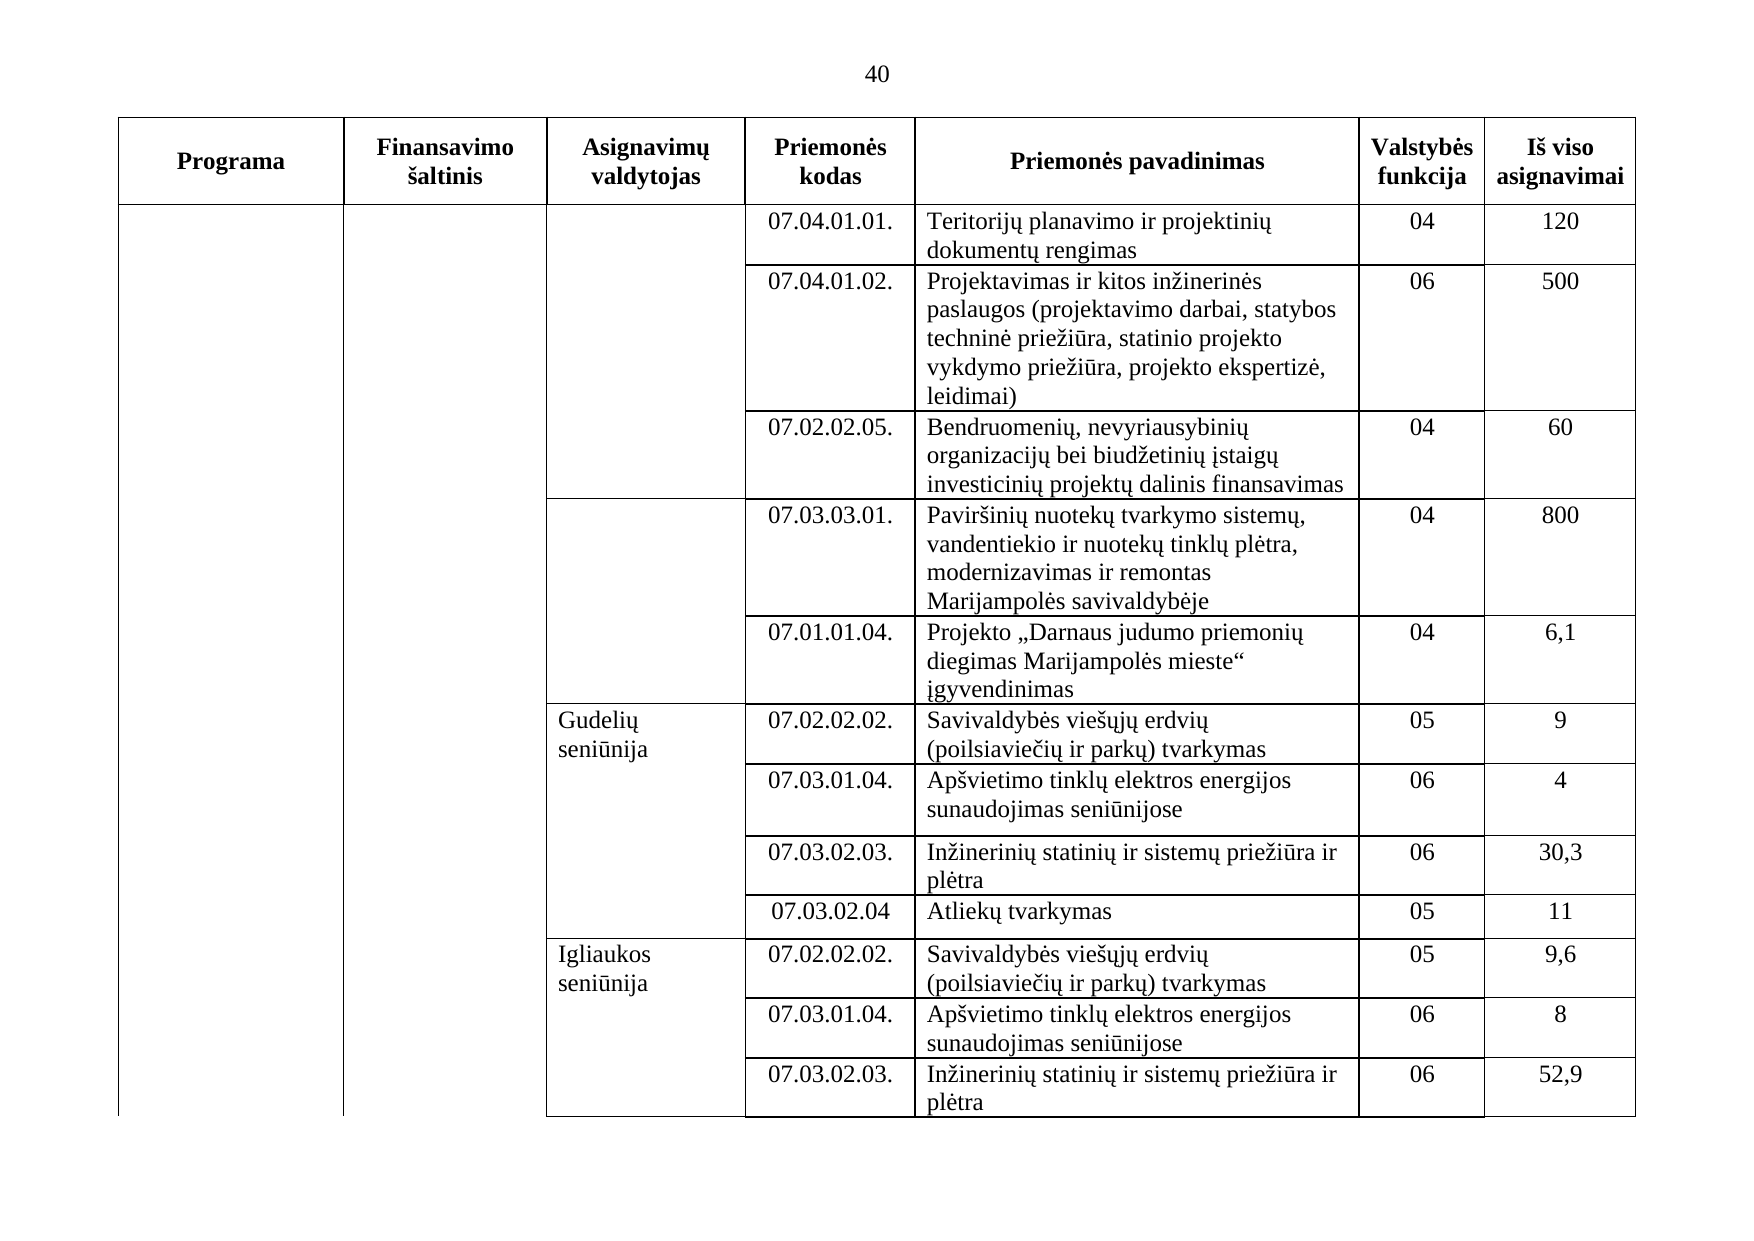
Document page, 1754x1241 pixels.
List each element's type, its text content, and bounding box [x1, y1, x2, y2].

table_cell 800 [1485, 499, 1635, 615]
table_cell Teritorijų planavimo ir projektinių dokumentų rengimas [916, 205, 1358, 264]
table_cell Projektavimas ir kitos inžinerinės paslaugos (projektavimo darbai, statybos techninė priežiūra, statinio projekto vykdymo priežiūra, projekto ekspertizė, leidimai) [916, 266, 1358, 409]
table_cell 07.03.02.03. [746, 837, 914, 894]
table_cell 06 [1360, 1059, 1484, 1116]
table_cell [344, 205, 546, 1116]
table_cell 07.03.03.01. [746, 500, 914, 615]
table_cell 9 [1485, 704, 1635, 763]
table_cell 6,1 [1485, 616, 1635, 703]
table_cell Apšvietimo tinklų elektros energijos sunaudojimas seniūnijose [916, 765, 1358, 834]
table_cell 06 [1360, 999, 1484, 1057]
table_cell Paviršinių nuotekų tvarkymo sistemų, vandentiekio ir nuotekų tinklų plėtra, modernizavimas ir remontas Marijampolės savivaldybėje [916, 500, 1358, 615]
table_header Priemonės kodas [746, 118, 914, 204]
table_cell [547, 205, 745, 498]
table_cell 30,3 [1485, 836, 1635, 894]
table_cell 04 [1360, 205, 1484, 264]
table_cell Atliekų tvarkymas [916, 896, 1358, 937]
table_cell 05 [1360, 940, 1484, 997]
table_cell 05 [1360, 896, 1484, 937]
table_cell Savivaldybės viešųjų erdvių (poilsiaviečių ir parkų) tvarkymas [916, 705, 1358, 763]
table_cell 4 [1485, 764, 1635, 834]
table_cell 07.02.02.05. [746, 412, 914, 498]
table_cell 60 [1485, 411, 1635, 498]
table_cell 07.03.02.04 [746, 896, 914, 937]
table_cell Gudelių seniūnija [547, 704, 745, 937]
table_cell 07.03.02.03. [746, 1059, 914, 1116]
table_cell 04 [1360, 500, 1484, 615]
table_header Iš viso asignavimai [1485, 118, 1635, 204]
table_header Valstybės funkcija [1360, 118, 1484, 204]
table_cell 500 [1485, 265, 1635, 409]
table_cell 8 [1485, 998, 1635, 1057]
table_cell 07.02.02.02. [746, 705, 914, 763]
table_header Programa [119, 118, 343, 204]
table_cell 06 [1360, 266, 1484, 409]
table_cell 07.03.01.04. [746, 999, 914, 1057]
table_cell 120 [1485, 205, 1635, 264]
table_cell Inžinerinių statinių ir sistemų priežiūra ir plėtra [916, 837, 1358, 894]
table_cell 04 [1360, 412, 1484, 498]
table_cell Inžinerinių statinių ir sistemų priežiūra ir plėtra [916, 1059, 1358, 1116]
table_cell 06 [1360, 837, 1484, 894]
table_header Finansavimo šaltinis [345, 118, 546, 204]
table_cell [547, 499, 745, 703]
table_cell 9,6 [1485, 939, 1635, 997]
table_cell 07.02.02.02. [746, 940, 914, 997]
table_cell 07.04.01.02. [746, 266, 914, 409]
table_cell Savivaldybės viešųjų erdvių (poilsiaviečių ir parkų) tvarkymas [916, 940, 1358, 997]
table_cell 11 [1485, 895, 1635, 937]
table_cell Bendruomenių, nevyriausybinių organizacijų bei biudžetinių įstaigų investicinių projektų dalinis finansavimas [916, 412, 1358, 498]
table_header Priemonės pavadinimas [916, 118, 1358, 204]
table_cell 05 [1360, 705, 1484, 763]
table_cell Igliaukos seniūnija [547, 939, 745, 1116]
table_cell 07.04.01.01. [746, 205, 914, 264]
table_cell 07.03.01.04. [746, 765, 914, 834]
table_cell 06 [1360, 765, 1484, 834]
table_cell 04 [1360, 617, 1484, 703]
table_cell Apšvietimo tinklų elektros energijos sunaudojimas seniūnijose [916, 999, 1358, 1057]
table_cell [119, 205, 343, 1116]
table_cell Projekto „Darnaus judumo priemonių diegimas Marijampolės mieste“ įgyvendinimas [916, 617, 1358, 703]
table_header Asignavimų valdytojas [548, 118, 744, 204]
table_cell 52,9 [1485, 1058, 1635, 1116]
table_cell 07.01.01.04. [746, 617, 914, 703]
